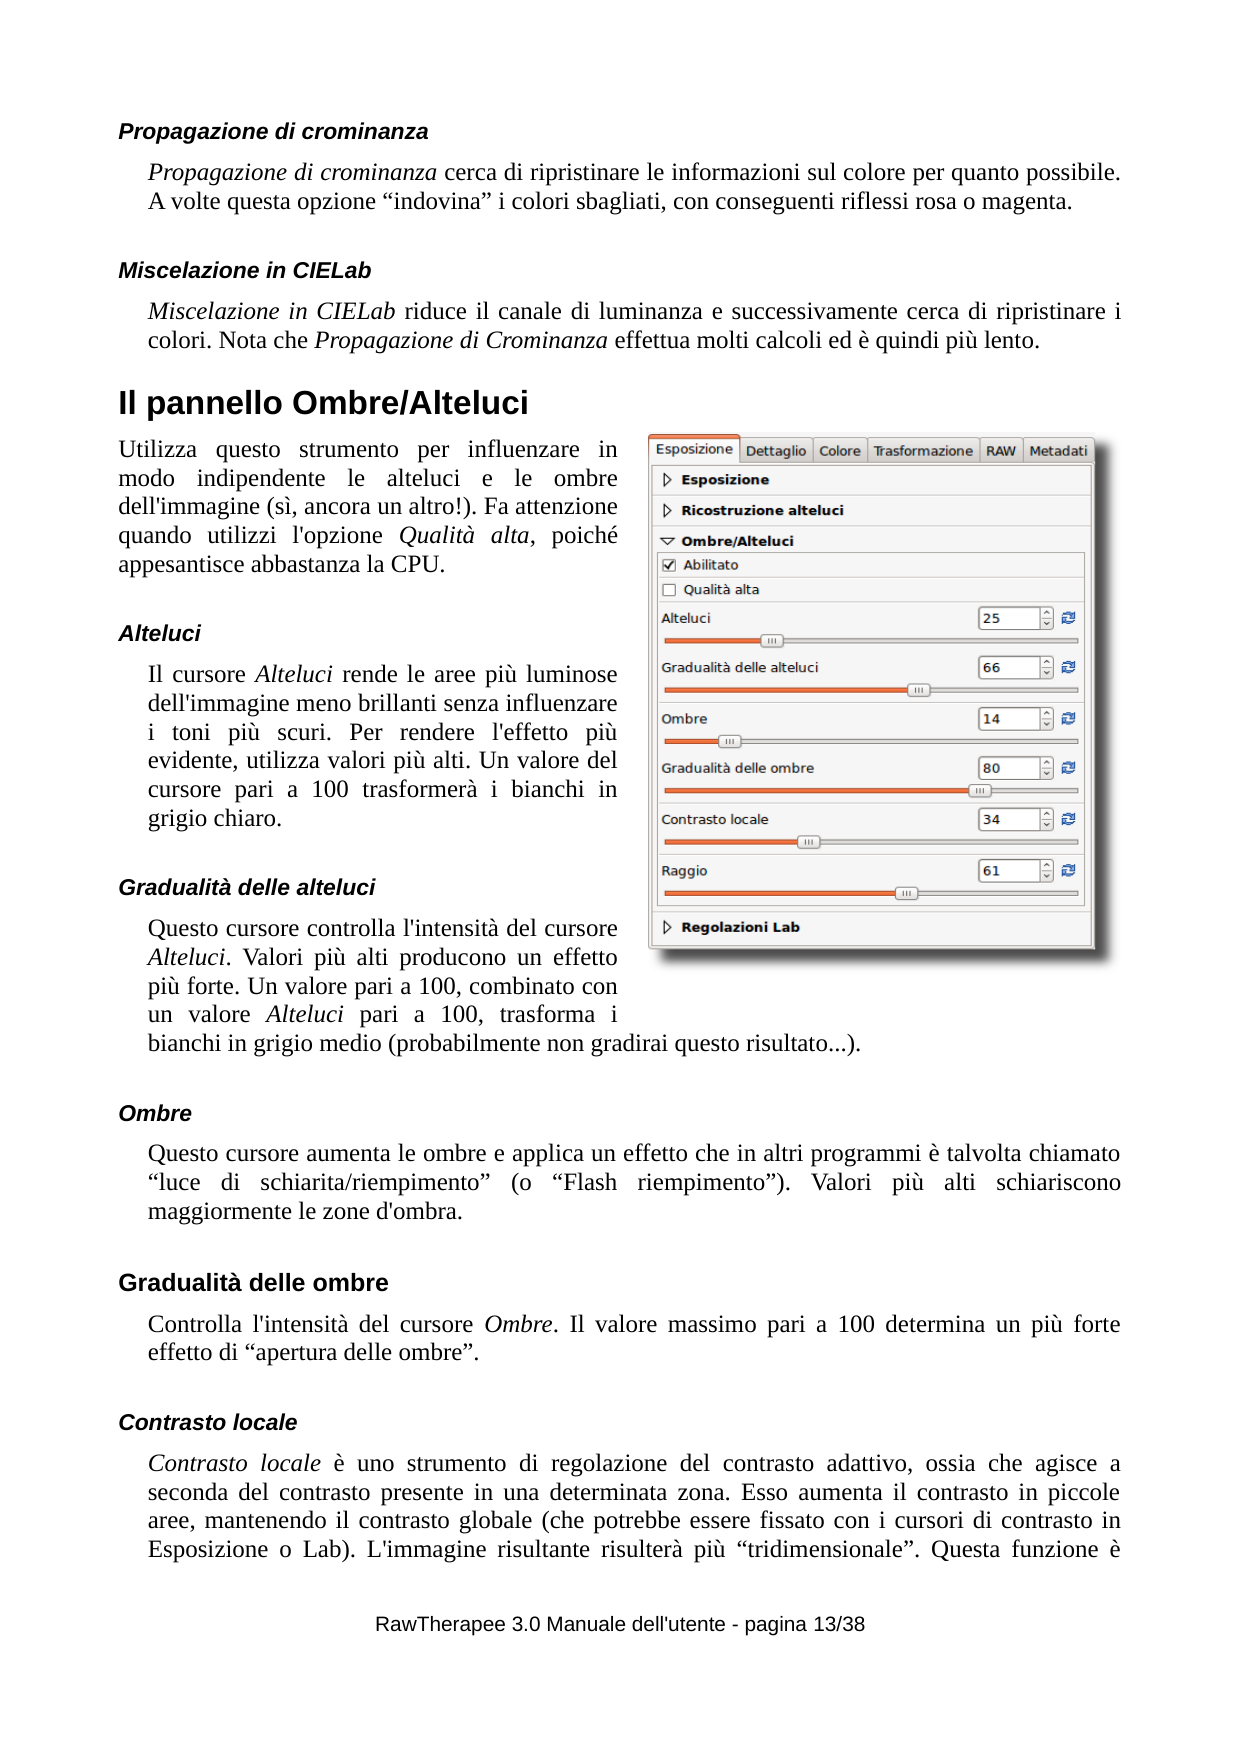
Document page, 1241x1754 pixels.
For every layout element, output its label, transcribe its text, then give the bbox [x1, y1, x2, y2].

subtitle Propagazione di crominanza [118, 118, 1122, 144]
text Questo cursore controlla l'intensità del cursore Alteluci. Valori più alti producono un effetto più forte. Un valore pari a 100, combinato con un valore Alteluci pari a 100, trasforma i bianchi in grigio medio (probabilmente non gradirai questo risultato...). [148, 913, 1122, 1057]
subtitle Contrasto locale [118, 1409, 1122, 1435]
subtitle Alteluci [118, 620, 647, 647]
text Miscelazione in CIELab riduce il canale di luminanza e successivamente cerca di ripristinare i colori. Nota che Propagazione di Crominanza effettua molti calcoli ed è quindi più lento. [148, 296, 1122, 353]
picture [647, 432, 1123, 975]
text Contrasto locale è uno strumento di regolazione del contrasto adattivo, ossia che agisce a seconda del contrasto presente in una determinata zona. Esso aumenta il contrasto in piccole aree, mantenendo il contrasto globale (che potrebbe essere fissato con i cursori di contrasto in Esposizione o Lab). L'immagine risultante risulterà più “tridimensionale”. Questa funzione è [148, 1448, 1122, 1563]
text Propagazione di crominanza cerca di ripristinare le informazioni sul colore per quanto possibile. A volte questa opzione “indovina” i colori sbagliati, con conseguenti riflessi rosa o magenta. [148, 157, 1122, 214]
text Controlla l'intensità del cursore Ombre. Il valore massimo pari a 100 determina un più forte effetto di “apertura delle ombre”. [148, 1309, 1122, 1366]
subtitle Ombre [118, 1100, 1122, 1126]
subtitle Gradualità delle ombre [118, 1267, 1122, 1296]
subtitle Miscelazione in CIELab [118, 257, 1122, 283]
subtitle Gradualità delle alteluci [118, 874, 647, 901]
text Questo cursore aumenta le ombre e applica un effetto che in altri programmi è talvolta chiamato “luce di schiarita/riempimento” (o “Flash riempimento”). Valori più alti schiariscono maggiormente le zone d'ombra. [148, 1138, 1122, 1225]
text Utilizza questo strumento per influenzare in modo indipendente le alteluci e le ombre dell'immagine (sì, ancora un altro!). Fa attenzione quando utilizzi l'opzione Qualità alta, poiché appesantisce abbastanza la CPU. [118, 434, 647, 578]
subtitle Il pannello Ombre/Alteluci [118, 383, 1122, 421]
text Il cursore Alteluci rende le aree più luminose dell'immagine meno brillanti senza influenzare i toni più scuri. Per rendere l'effetto più evidente, utilizza valori più alti. Un valore del cursore pari a 100 trasformerà i bianchi in grigio chiaro. [148, 659, 647, 832]
